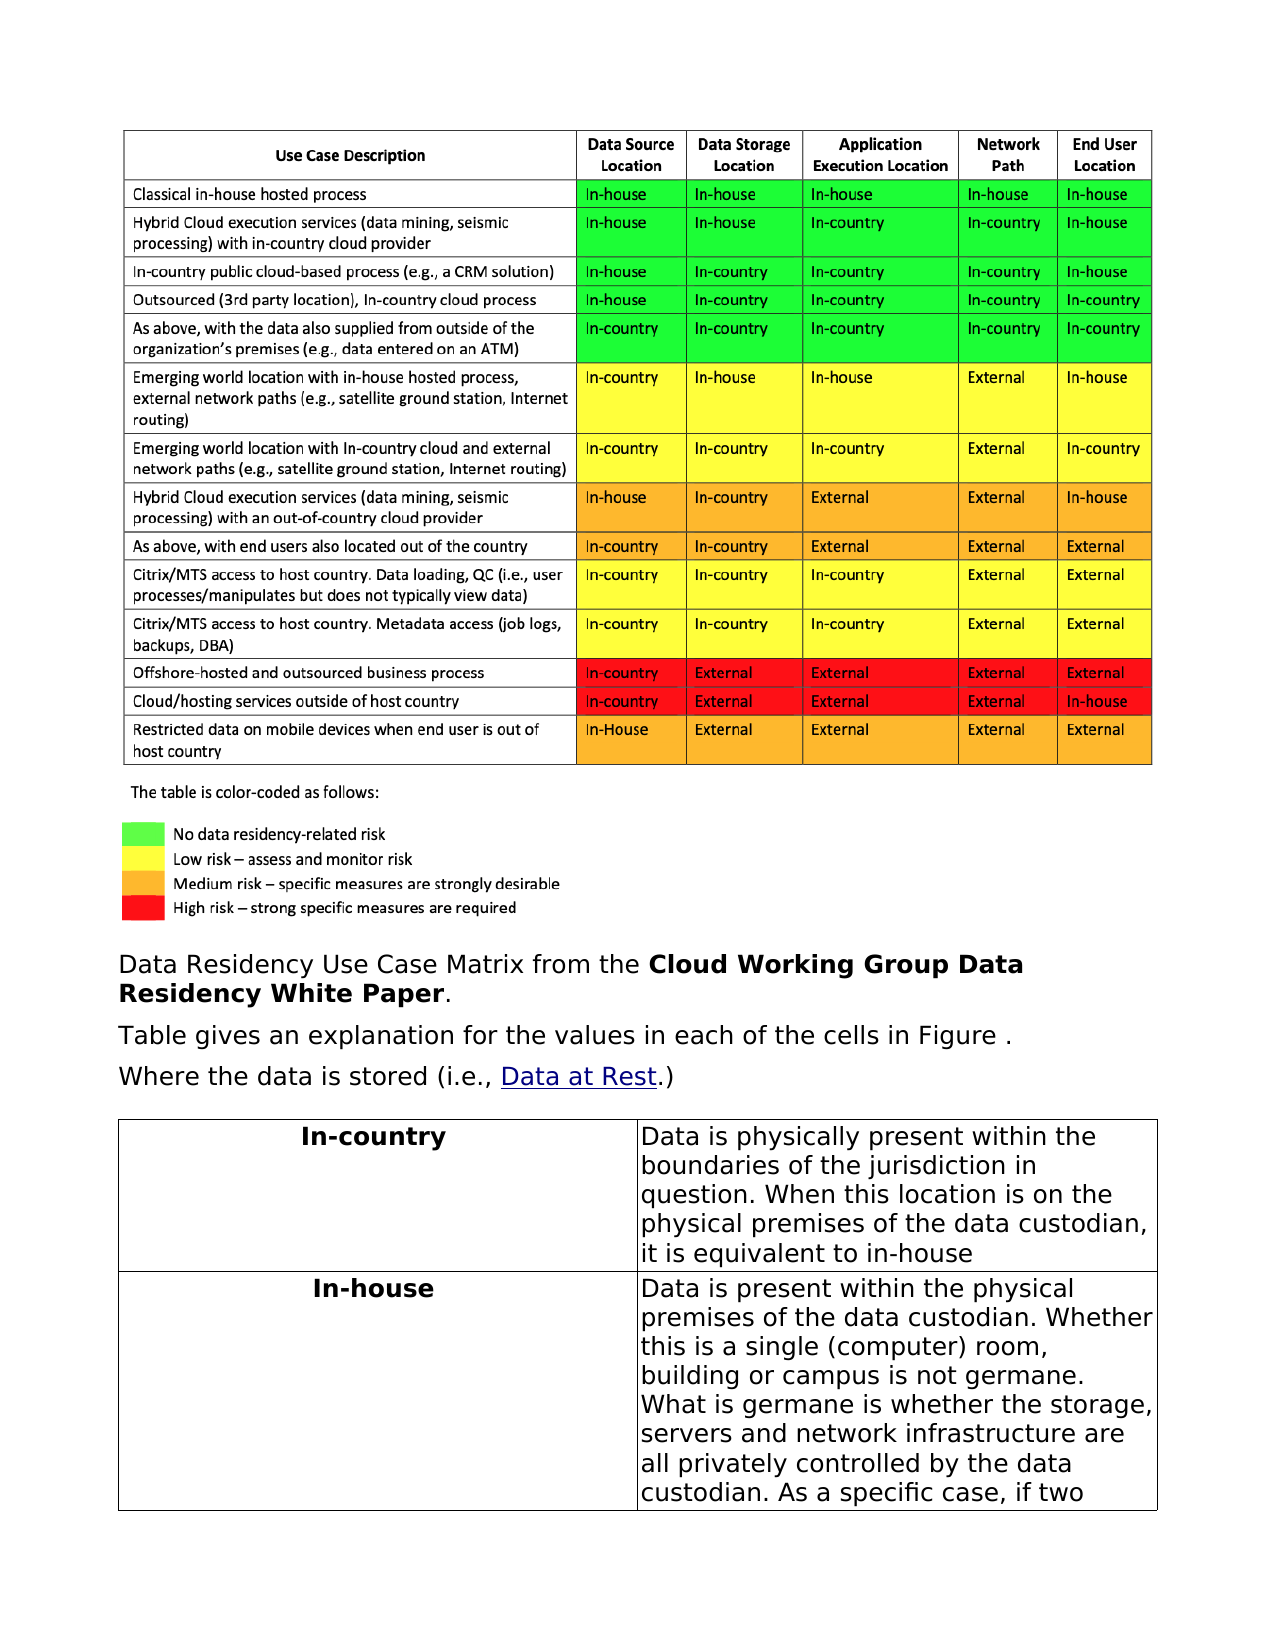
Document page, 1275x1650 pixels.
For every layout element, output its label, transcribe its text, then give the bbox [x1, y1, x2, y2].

text Data Residency Use Case Matrix from the Cloud Working Group Data Residency White Paper. [118, 950, 1157, 1008]
picture [118, 118, 1157, 775]
table_cell Data is present within the physical premises of the data custodian. Whether this is a single (computer) room, building or campus is not germane. What is germane is whether the storage, servers and network infrastructure are all privately controlled by the data custodian. As a specific case, if two [638, 1272, 1157, 1510]
table_cell In-house [119, 1272, 637, 1510]
picture [118, 780, 587, 932]
table_header In-country [119, 1120, 637, 1271]
table_header Data is physically present within the boundaries of the jurisdiction in question. When this location is on the physical premises of the data custodian, it is equivalent to in-house [638, 1120, 1157, 1271]
text Where the data is stored (i.e., Data at Rest.) [118, 1063, 1157, 1092]
text Table gives an explanation for the values in each of the cells in Figure . [118, 1021, 1157, 1050]
